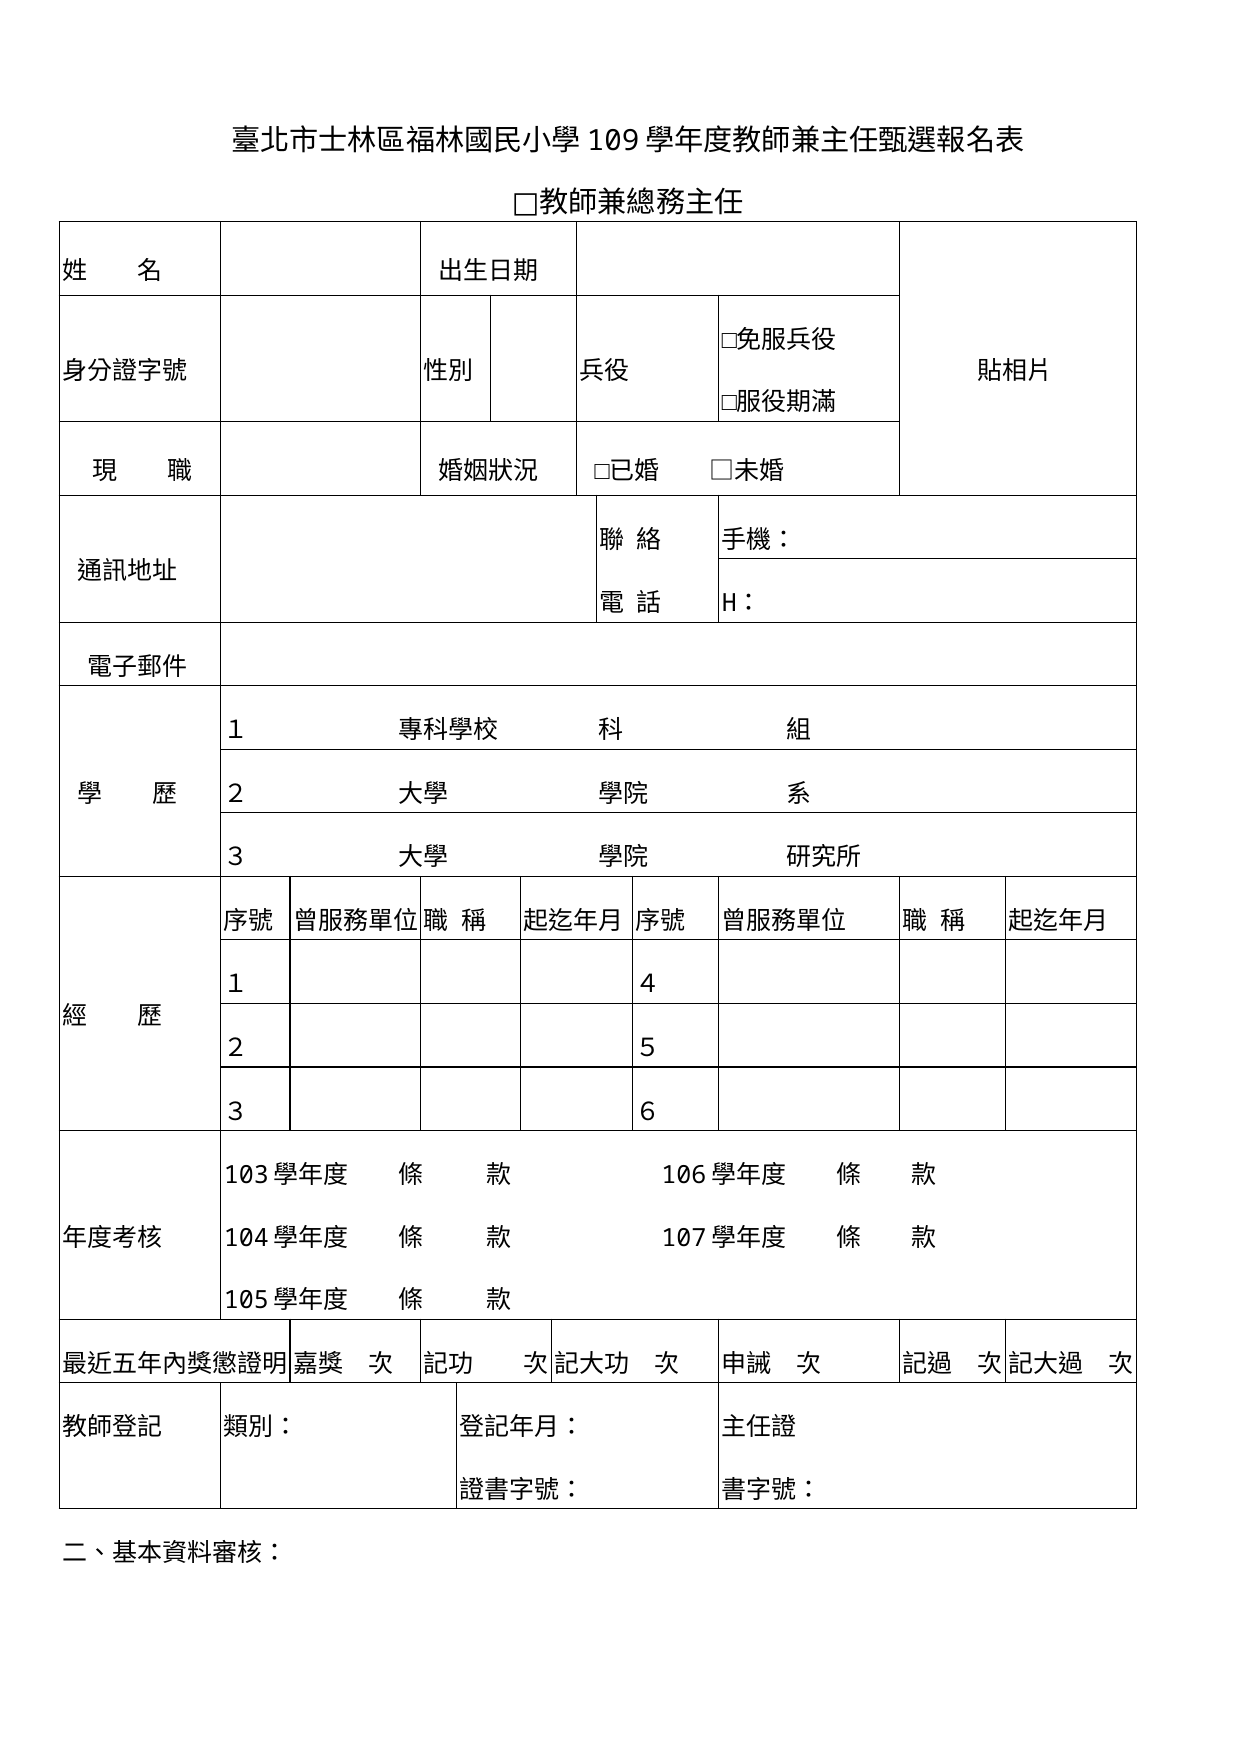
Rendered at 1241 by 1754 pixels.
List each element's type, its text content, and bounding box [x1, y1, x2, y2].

table_cell 類別： [221, 1383, 456, 1508]
table_cell ５ [633, 1004, 718, 1066]
table_cell [221, 623, 1136, 685]
table_header 貼相片 [900, 222, 1136, 494]
table_cell 年度考核 [60, 1131, 220, 1318]
table_cell [633, 1509, 719, 1572]
table_cell 記功 次 [421, 1320, 551, 1382]
table_cell 身分證字號 [60, 296, 220, 421]
table_cell 教師登記 [60, 1383, 220, 1508]
table_cell □已婚 □未婚 [577, 422, 899, 494]
table_cell □免服兵役 □服役期滿 [719, 296, 899, 421]
table_cell 起迄年月 [521, 877, 632, 939]
table_cell [291, 1068, 420, 1130]
text □教師兼總務主任 [74, 158, 1181, 221]
table_cell ３ 大學 學院 研究所 [221, 813, 1136, 876]
table_cell 103學年度 條 款 106學年度 條 款 104學年度 條 款 107學年度 條 款 105學年度 條 款 [221, 1131, 1136, 1318]
table_cell 手機： [719, 496, 1136, 558]
table_header [577, 222, 899, 294]
table_cell [421, 940, 520, 1003]
table_cell [521, 1004, 632, 1066]
table_cell [719, 940, 899, 1003]
table_cell 記大功 次 [552, 1320, 718, 1382]
table_cell [552, 1509, 576, 1572]
table_cell 申誡 次 [719, 1320, 899, 1382]
table_header [221, 222, 420, 294]
table_cell 主任證 書字號： [719, 1383, 1136, 1508]
table_cell １ 專科學校 科 組 [221, 686, 1136, 749]
table_cell 婚姻狀況 [421, 422, 576, 494]
table_cell 序號 [633, 877, 718, 939]
table_cell 通訊地址 [60, 496, 220, 622]
table_cell 職 稱 [900, 877, 1005, 939]
table_cell [491, 296, 576, 421]
table_cell [221, 496, 596, 622]
table_cell 兵役 [577, 296, 718, 421]
table_cell 聯 絡 電 話 [597, 496, 718, 622]
table_cell [421, 1004, 520, 1066]
table_cell [576, 1509, 596, 1572]
table_cell [221, 296, 420, 421]
table_cell [291, 1004, 420, 1066]
table_cell [900, 1004, 1005, 1066]
table_cell [1005, 1509, 1136, 1572]
table_cell H： [719, 559, 1136, 622]
table_cell 記過 次 [900, 1320, 1005, 1382]
table_cell 最近五年內獎懲證明 [60, 1320, 289, 1382]
table_header 出生日期 [421, 222, 576, 294]
table_cell 曾服務單位 [291, 877, 420, 939]
table_cell [719, 1509, 899, 1572]
table_cell 職 稱 [421, 877, 520, 939]
table_cell [719, 1068, 899, 1130]
table_cell 記大過 次 [1006, 1320, 1136, 1382]
table_cell １ [221, 940, 289, 1003]
text 臺北市士林區福林國民小學109學年度教師兼主任甄選報名表 [74, 96, 1181, 158]
table_cell [1006, 940, 1136, 1003]
table_cell [1006, 1068, 1136, 1130]
table_cell [491, 1509, 520, 1572]
table_cell 嘉獎 次 [291, 1320, 420, 1382]
table_cell ３ [221, 1068, 289, 1130]
table_cell 學 歷 [60, 686, 220, 876]
table_cell [900, 940, 1005, 1003]
table_cell ４ [633, 940, 718, 1003]
table_cell [291, 940, 420, 1003]
table_cell [456, 1509, 491, 1572]
table_cell ６ [633, 1068, 718, 1130]
table_cell ２ 大學 學院 系 [221, 750, 1136, 812]
table_cell 二、基本資料審核： [59, 1509, 290, 1572]
table_cell ２ [221, 1004, 289, 1066]
table_cell [900, 1068, 1005, 1130]
table_cell 曾服務單位 [719, 877, 899, 939]
table_cell [520, 1509, 552, 1572]
table_cell 電子郵件 [60, 623, 220, 685]
table_cell [1006, 1004, 1136, 1066]
table_cell [521, 1068, 632, 1130]
table_cell 起迄年月 [1006, 877, 1136, 939]
table_cell [290, 1509, 421, 1572]
table_header 姓 名 [60, 222, 220, 294]
table_cell 序號 [221, 877, 289, 939]
table_cell 現 職 [60, 422, 220, 494]
table_cell 性別 [421, 296, 490, 421]
table_cell [899, 1509, 1005, 1572]
table_cell 經 歷 [60, 877, 220, 1130]
table_cell [521, 940, 632, 1003]
table_cell [596, 1509, 632, 1572]
table_cell [421, 1509, 456, 1572]
table_cell 登記年月： 證書字號： [457, 1383, 718, 1508]
table_cell [221, 422, 420, 494]
table_cell [421, 1068, 520, 1130]
table_cell [719, 1004, 899, 1066]
